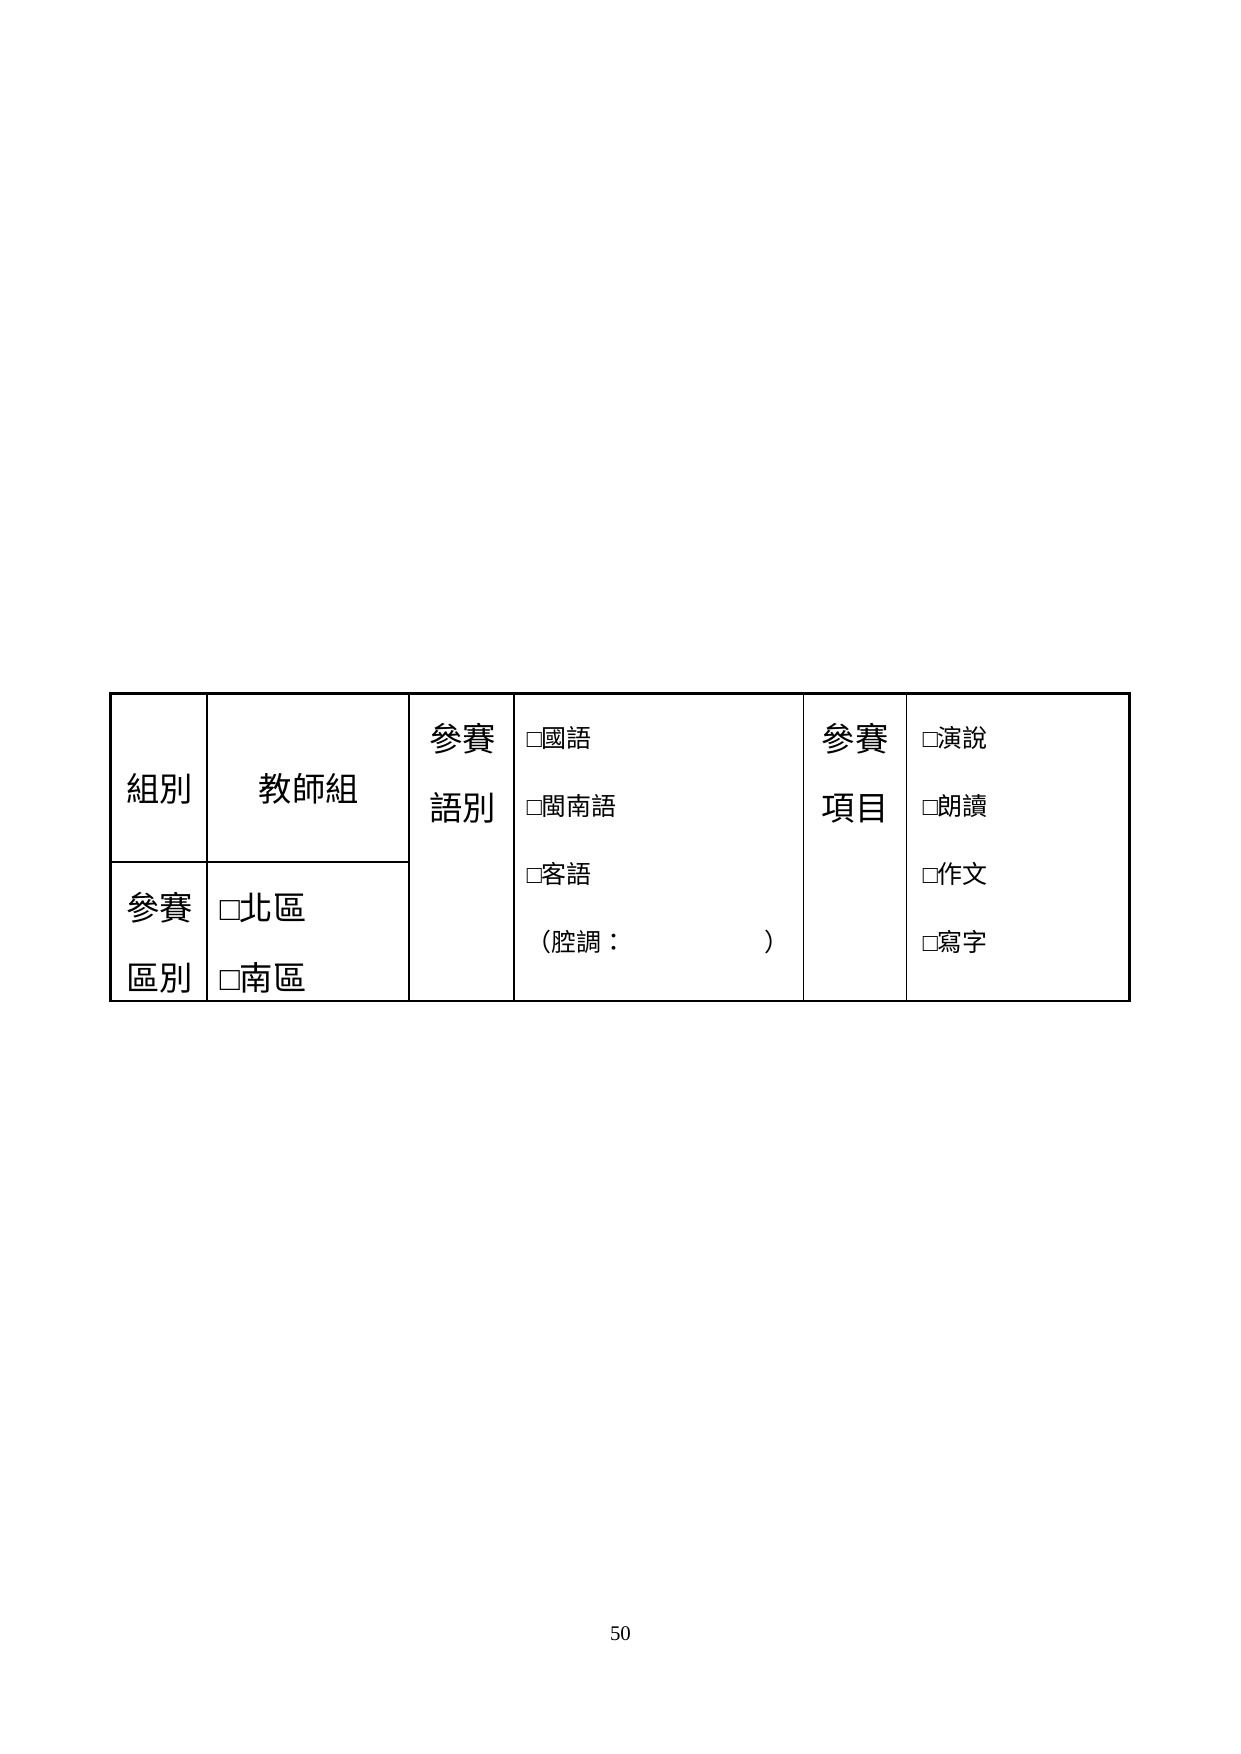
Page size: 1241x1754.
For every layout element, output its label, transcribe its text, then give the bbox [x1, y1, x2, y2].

table_header □演說 □朗讀 □作文 □寫字 [907, 695, 1128, 1000]
table_header □國語 □閩南語 □客語 （腔調： ） [515, 695, 803, 1000]
table_header 參賽 語別 [410, 695, 513, 1000]
table_header 組別 [112, 695, 206, 861]
table_header 參賽 項目 [804, 695, 906, 1000]
table_cell 參賽 區別 [112, 863, 206, 1000]
table_header 教師組 [208, 695, 408, 861]
table_cell □北區 □南區 [208, 863, 408, 1000]
